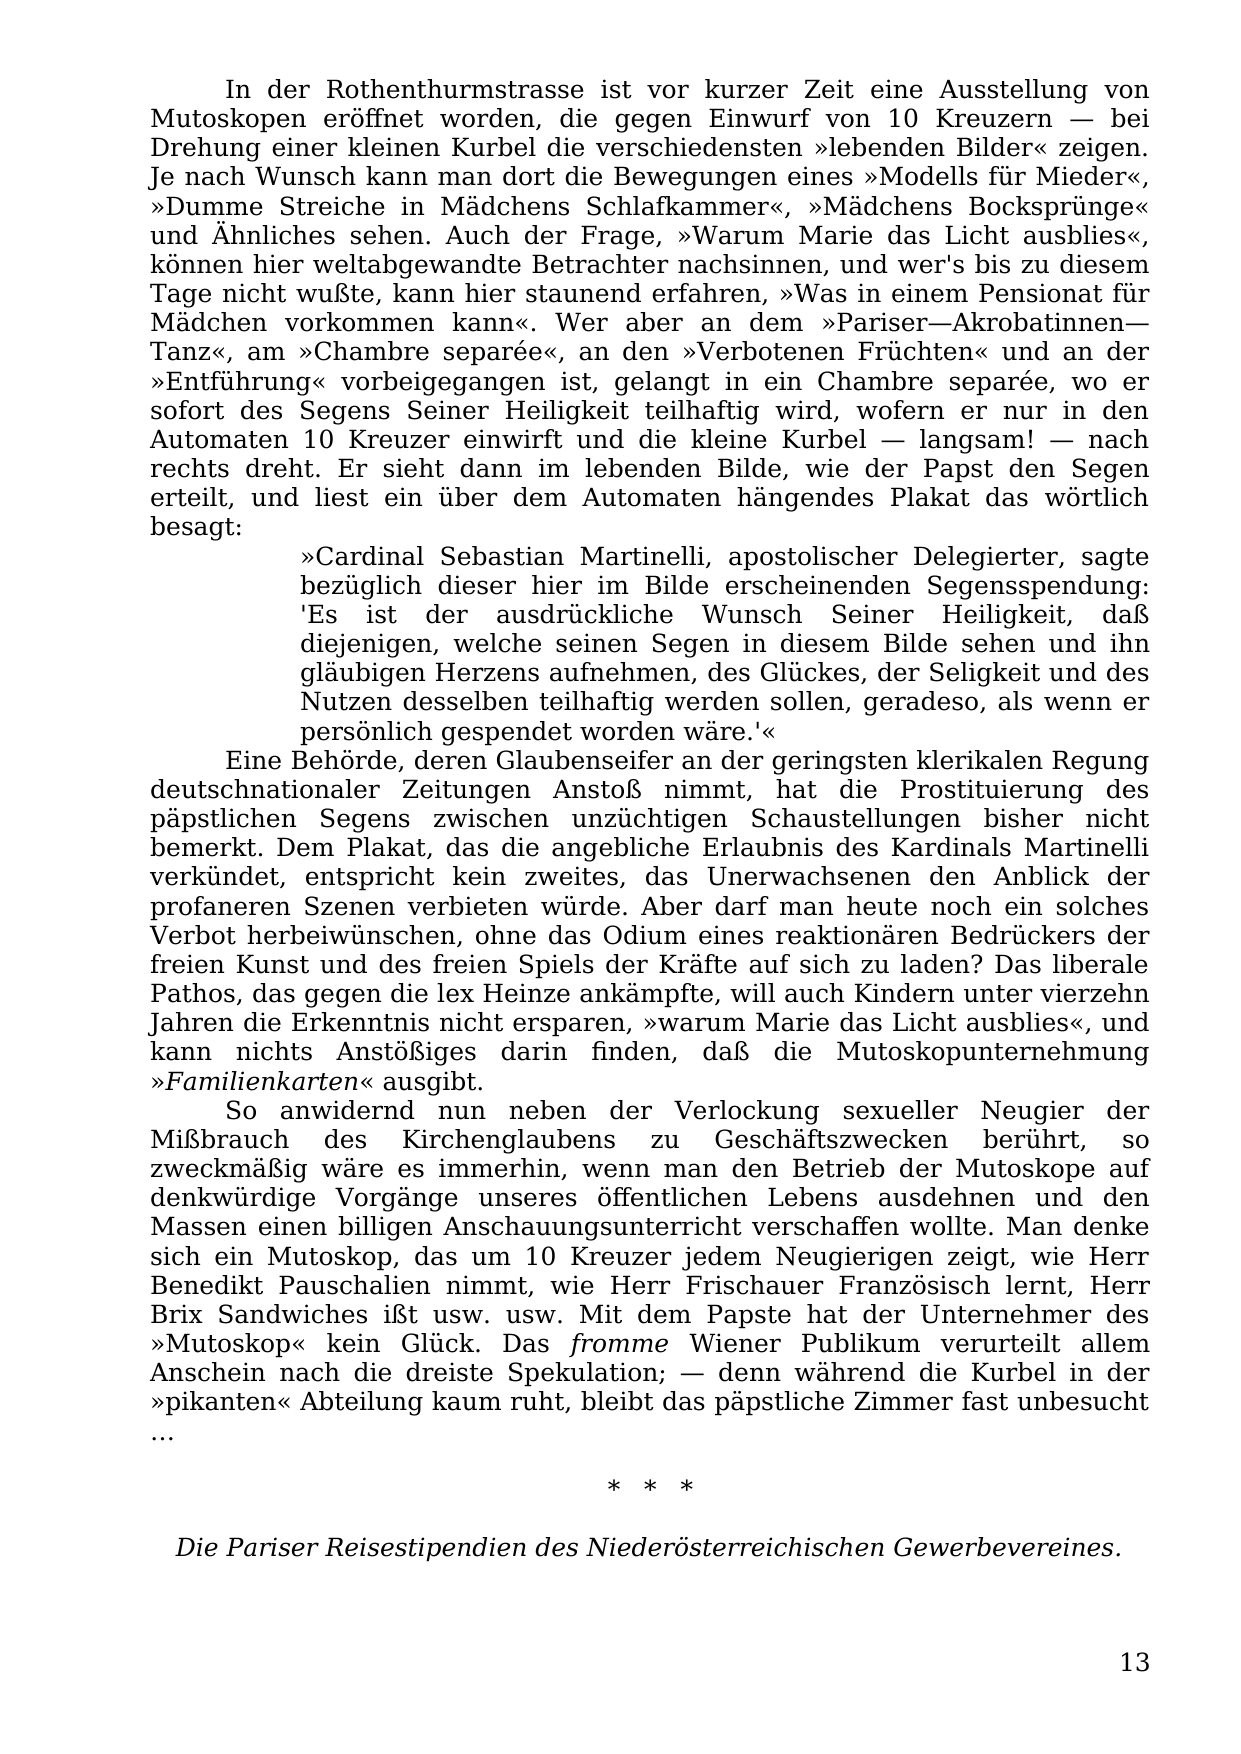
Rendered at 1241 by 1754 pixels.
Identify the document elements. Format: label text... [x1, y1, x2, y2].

text So anwidernd nun neben der Verlockung sexueller Neugier der Mißbrauch des Kirchenglaubens zu Geschäftszwecken berührt, so zweckmäßig wäre es immerhin, wenn man den Betrieb der Mutoskope auf denkwürdige Vorgänge unseres öffentlichen Lebens ausdehnen und den Massen einen billigen Anschauungsunterricht verschaffen wollte. Man denke sich ein Mutoskop, das um 10 Kreuzer jedem Neugierigen zeigt, wie Herr Benedikt Pauschalien nimmt, wie Herr Frischauer Französisch lernt, Herr Brix Sandwiches ißt usw. usw. Mit dem Papste hat der Unternehmer des »Mutoskop« kein Glück. Das fromme Wiener Publikum verurteilt allem Anschein nach die dreiste Spekulation; — denn während die Kurbel in der »pikanten« Abteilung kaum ruht, bleibt das päpstliche Zimmer fast unbesucht … [150, 1096, 1151, 1446]
text Eine Behörde, deren Glaubenseifer an der geringsten klerikalen Regung deutschnationaler Zeitungen Anstoß nimmt, hat die Prostituierung des päpstlichen Segens zwischen unzüchtigen Schaustellungen bisher nicht bemerkt. Dem Plakat, das die angebliche Erlaubnis des Kardinals Martinelli verkündet, entspricht kein zweites, das Unerwachsenen den Anblick der profaneren Szenen verbieten würde. Aber darf man heute noch ein solches Verbot herbeiwünschen, ohne das Odium eines reaktionären Bedrückers der freien Kunst und des freien Spiels der Kräfte auf sich zu laden? Das liberale Pathos, das gegen die lex Heinze ankämpfte, will auch Kindern unter vierzehn Jahren die Erkenntnis nicht ersparen, »warum Marie das Licht ausblies«, und kann nichts Anstößiges darin finden, daß die Mutoskopunternehmung »Familienkarten« ausgibt. [150, 746, 1151, 1096]
text In der Rothenthurmstrasse ist vor kurzer Zeit eine Ausstellung von Mutoskopen eröffnet worden, die gegen Einwurf von 10 Kreuzern — bei Drehung einer kleinen Kurbel die verschiedensten »lebenden Bilder« zeigen. Je nach Wunsch kann man dort die Bewegungen eines »Modells für Mieder«, »Dumme Streiche in Mädchens Schlafkammer«, »Mädchens Bocksprünge« und Ähnliches sehen. Auch der Frage, »Warum Marie das Licht ausblies«, können hier weltabgewandte Betrachter nachsinnen, und wer's bis zu diesem Tage nicht wußte, kann hier staunend erfahren, »Was in einem Pensionat für Mädchen vorkommen kann«. Wer aber an dem »Pariser—Akrobatinnen—Tanz«, am »Chambre separée«, an den »Verbotenen Früchten« und an der »Entführung« vorbeigegangen ist, gelangt in ein Chambre separée, wo er sofort des Segens Seiner Heiligkeit teilhaftig wird, wofern er nur in den Automaten 10 Kreuzer einwirft und die kleine Kurbel — langsam! — nach rechts dreht. Er sieht dann im lebenden Bilde, wie der Papst den Segen erteilt, und liest ein über dem Automaten hängendes Plakat das wörtlich besagt: [150, 75, 1151, 542]
text * * * [150, 1475, 1151, 1504]
text »Cardinal Sebastian Martinelli, apostolischer Delegierter, sagte bezüglich dieser hier im Bilde erscheinenden Segensspendung: 'Es ist der ausdrückliche Wunsch Seiner Heiligkeit, daß diejenigen, welche seinen Segen in diesem Bilde sehen und ihn gläubigen Herzens aufnehmen, des Glückes, der Seligkeit und des Nutzen desselben teilhaftig werden sollen, geradeso, als wenn er persönlich gespendet worden wäre.'« [300, 542, 1151, 746]
text Die Pariser Reisestipendien des Niederösterreichischen Gewerbevereines. [150, 1533, 1151, 1562]
